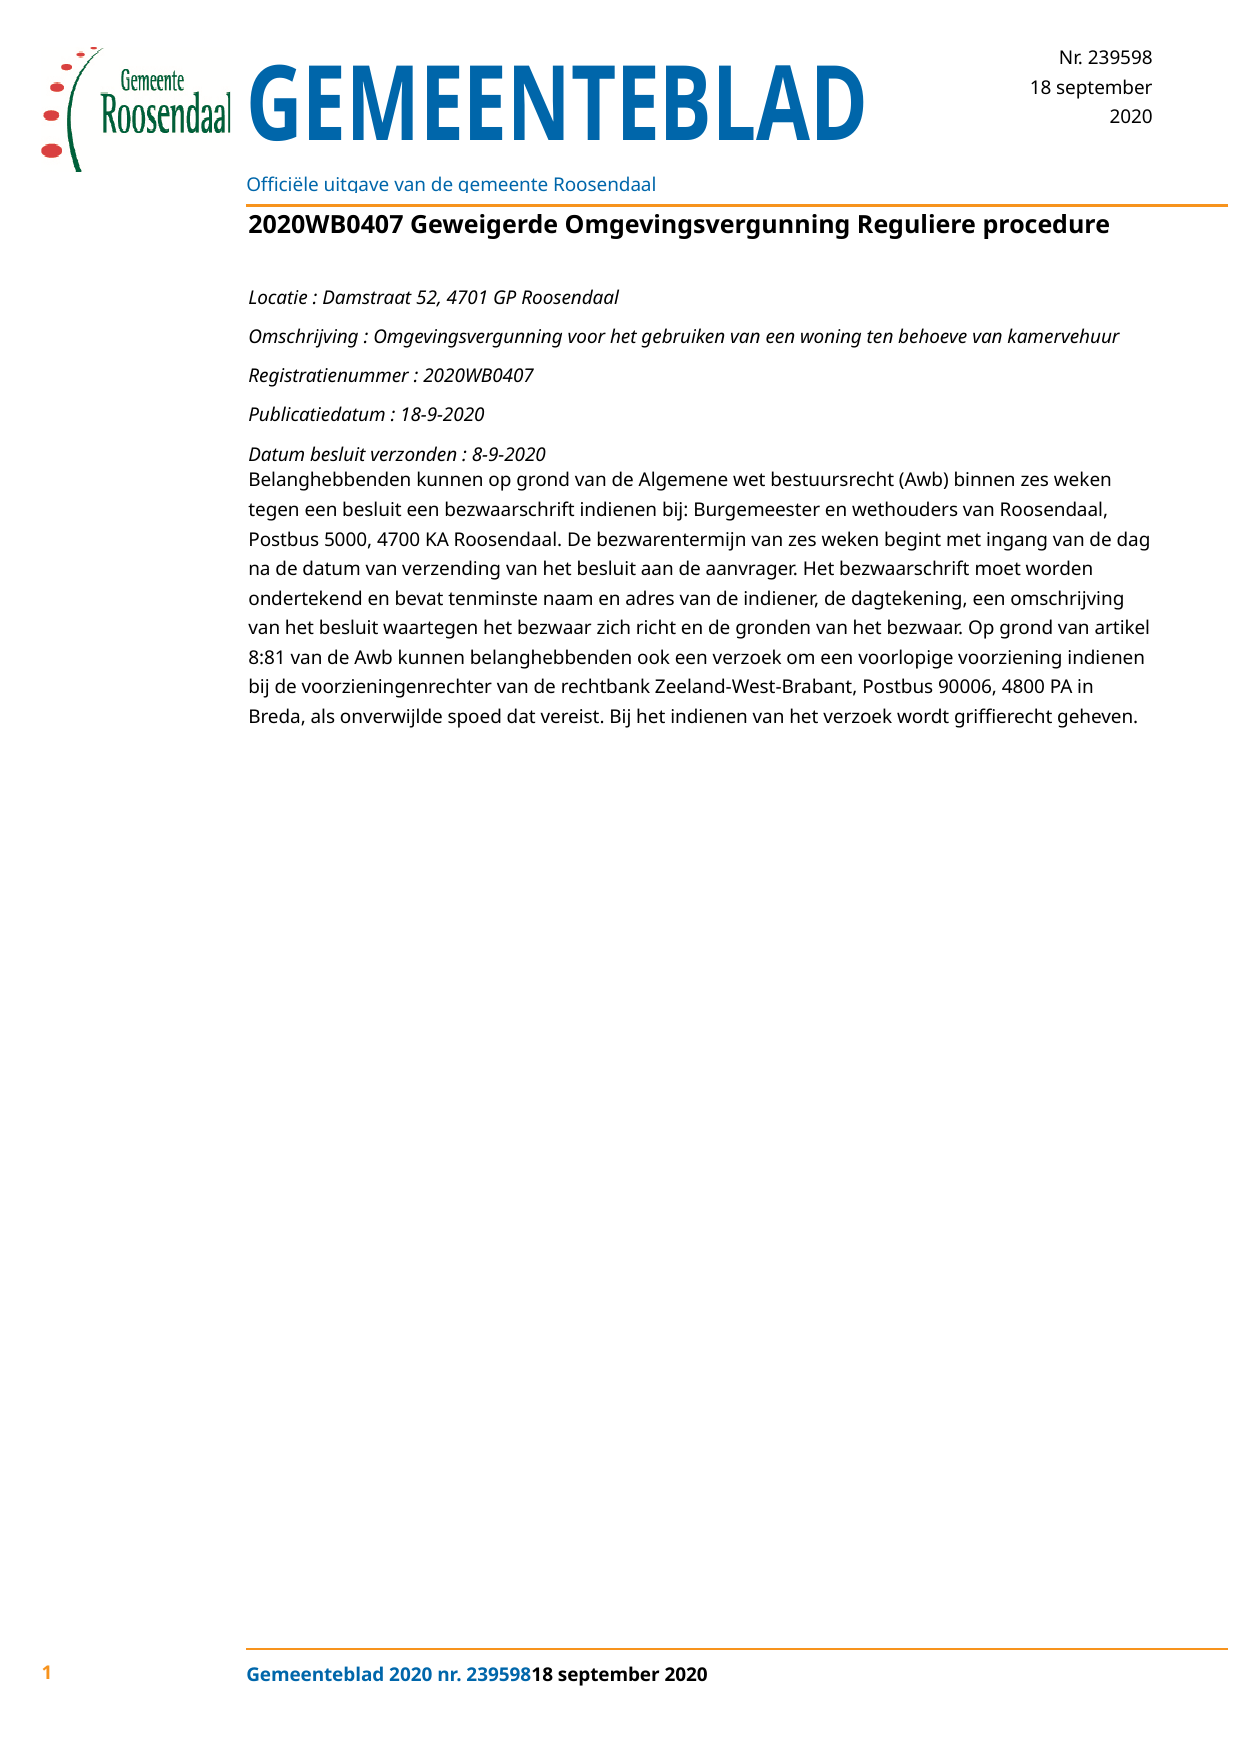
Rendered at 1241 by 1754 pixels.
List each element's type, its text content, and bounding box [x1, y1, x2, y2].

text Publicatiedatum : 18-9-2020 [248, 402, 1152, 427]
text Omschrijving : Omgevingsvergunning voor het gebruiken van een woning ten behoeve van kamervehuur [248, 323, 1152, 349]
text 2020WB0407 Geweigerde Omgevingsvergunning Reguliere procedure [248, 207, 1152, 241]
text Datum besluit verzonden : 8-9-2020 [248, 441, 1152, 467]
picture [41, 47, 231, 172]
text Belanghebbenden kunnen op grond van de Algemene wet bestuursrecht (Awb) binnen zes weken tegen een besluit een bezwaarschrift indienen bij: Burgemeester en wethouders van Roosendaal, Postbus 5000, 4700 KA Roosendaal. De bezwarentermijn van zes weken begint met ingang van de dag na de datum van verzending van het besluit aan de aanvrager. Het bezwaarschrift moet worden ondertekend en bevat tenminste naam en adres van de indiener, de dagtekening, een omschrijving van het besluit waartegen het bezwaar zich richt en de gronden van het bezwaar. Op grond van artikel 8:81 van de Awb kunnen belanghebbenden ook een verzoek om een voorlopige voorziening indienen bij de voorzieningenrechter van de rechtbank Zeeland-West-Brabant, Postbus 90006, 4800 PA in Breda, als onverwijlde spoed dat vereist. Bij het indienen van het verzoek wordt griffierecht geheven. [248, 467, 1152, 729]
text Locatie : Damstraat 52, 4701 GP Roosendaal [248, 284, 1152, 309]
text Registratienummer : 2020WB0407 [248, 362, 1152, 388]
